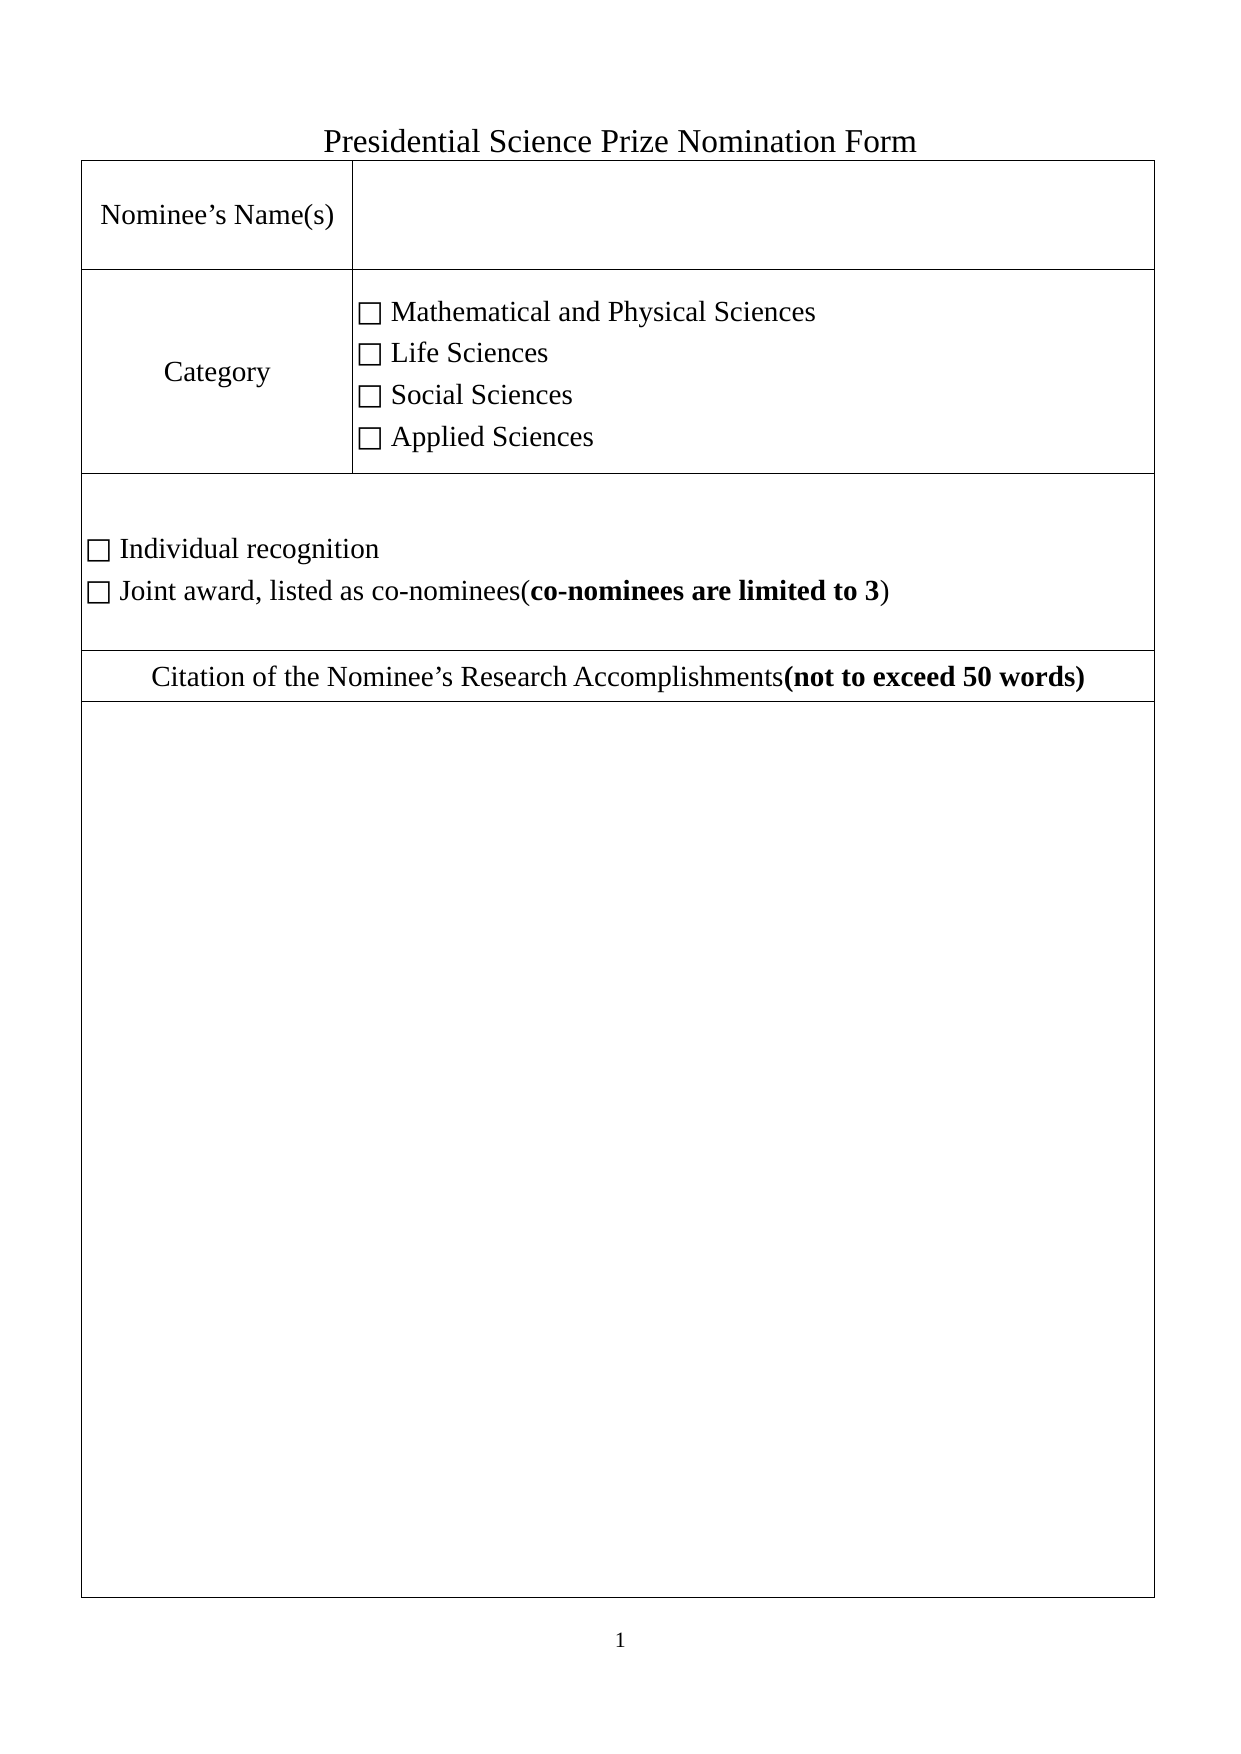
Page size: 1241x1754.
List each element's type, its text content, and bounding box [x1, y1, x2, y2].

table_header Nominee’s Name(s) [82, 161, 352, 268]
text Presidential Science Prize Nomination Form [148, 123, 1092, 160]
table_cell [82, 702, 1154, 1597]
table_header [353, 161, 1154, 268]
table_cell Category [82, 270, 352, 473]
table_cell Citation of the Nominee’s Research Accomplishments(not to exceed 50 words) [82, 651, 1154, 701]
table_cell □ Individual recognition □ Joint award, listed as co-nominees(co-nominees are limited to 3) [82, 474, 1154, 650]
table_cell □ Mathematical and Physical Sciences □ Life Sciences □ Social Sciences □ Applied Sciences [353, 270, 1154, 473]
